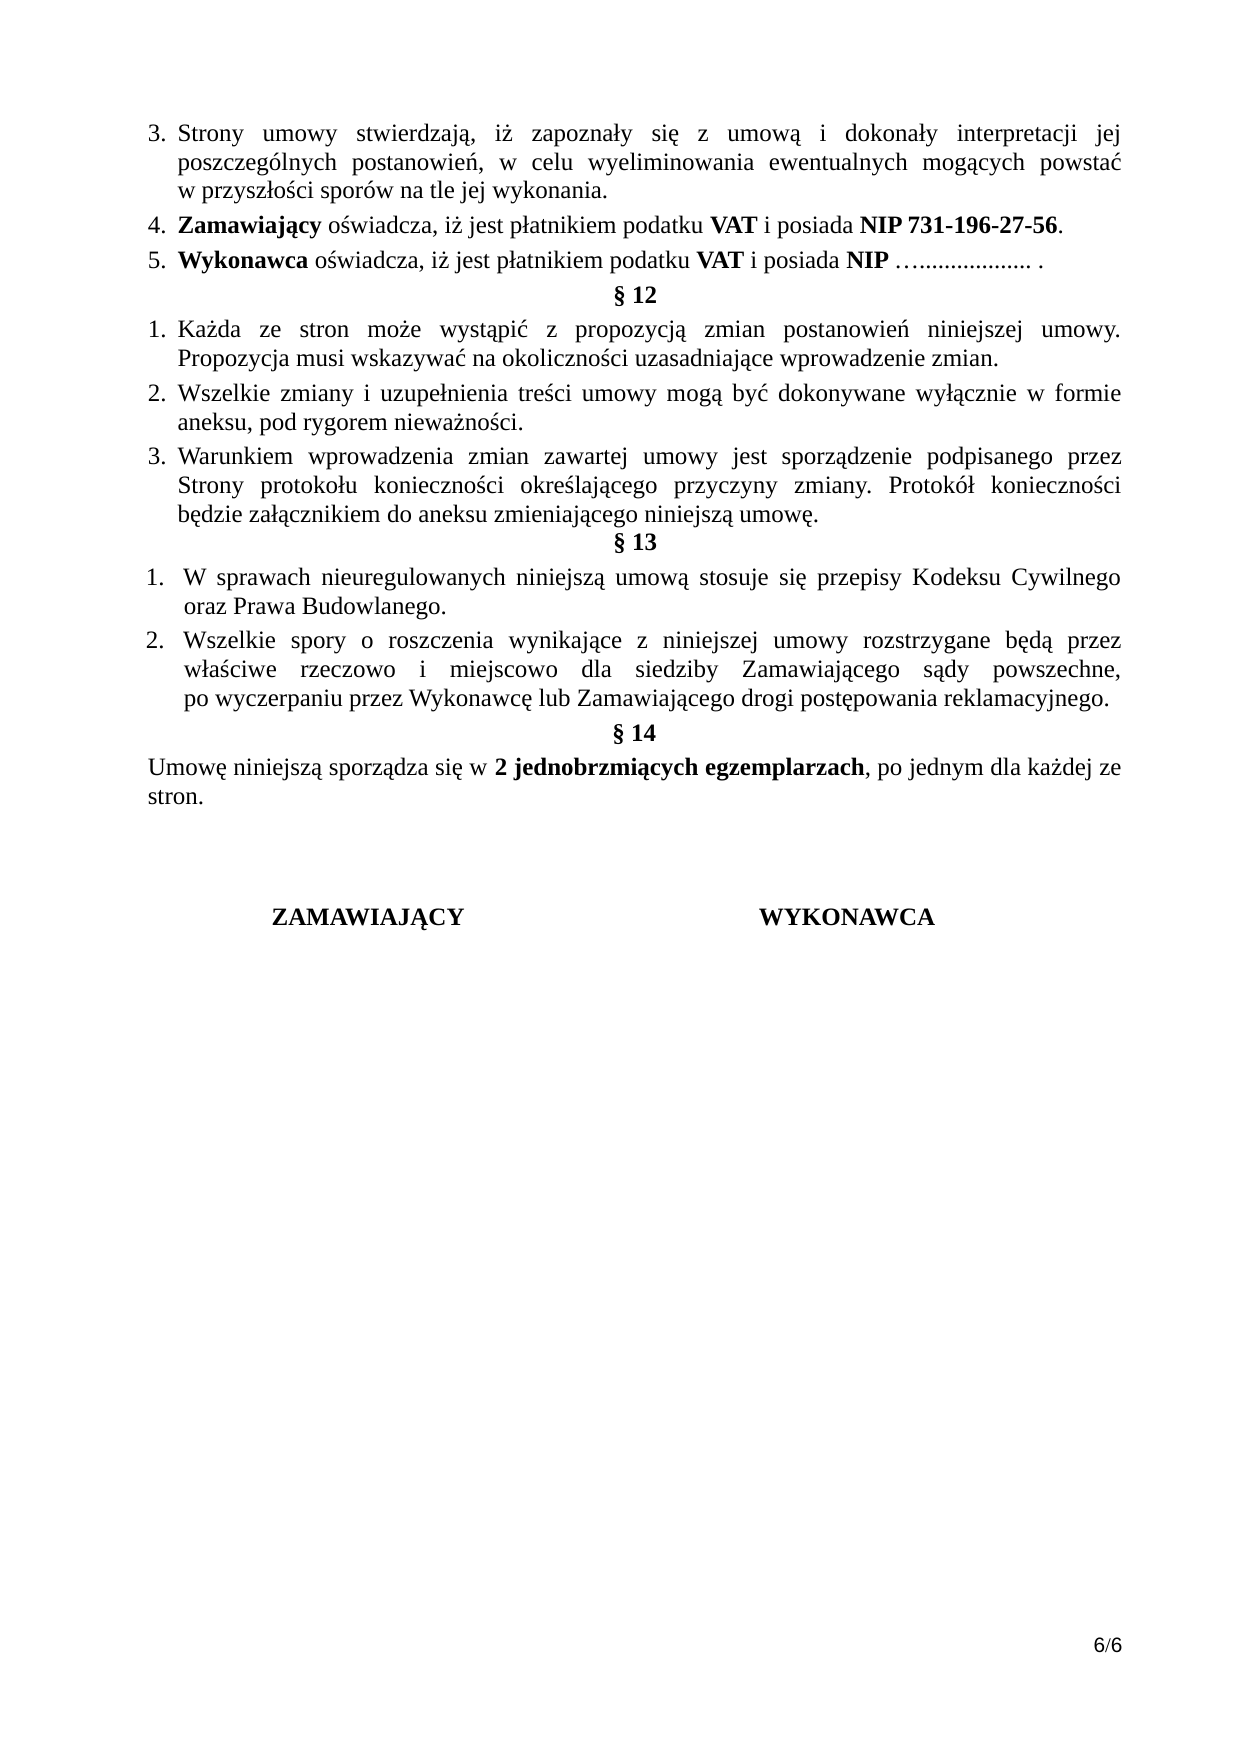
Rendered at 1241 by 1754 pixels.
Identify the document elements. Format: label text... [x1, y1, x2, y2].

list Zamawiający oświadcza, iż jest płatnikiem podatku VAT i posiada NIP 731-196-27-56. [148, 210, 1122, 239]
table_header ZAMAWIAJĄCY [148, 896, 635, 936]
list Wykonawca oświadcza, iż jest płatnikiem podatku VAT i posiada NIP ….................. . [148, 245, 1122, 274]
text § 14 [146, 718, 1122, 747]
text § 12 [148, 280, 1122, 308]
list Wszelkie spory o roszczenia wynikające z niniejszej umowy rozstrzygane będą przez właściwe rzeczowo i miejscowo dla siedziby Zamawiającego sądy powszechne, po wyczerpaniu przez Wykonawcę lub Zamawiającego drogi postępowania reklamacyjnego. [146, 626, 1122, 712]
list Wszelkie zmiany i uzupełnienia treści umowy mogą być dokonywane wyłącznie w formie aneksu, pod rygorem nieważności. [148, 378, 1122, 435]
table_header WYKONAWCA [635, 896, 1122, 936]
list W sprawach nieuregulowanych niniejszą umową stosuje się przepisy Kodeksu Cywilnego oraz Prawa Budowlanego. [146, 562, 1122, 620]
list Strony umowy stwierdzają, iż zapoznały się z umową i dokonały interpretacji jej poszczególnych postanowień, w celu wyeliminowania ewentualnych mogących powstać w przyszłości sporów na tle jej wykonania. [148, 118, 1122, 204]
text Umowę niniejszą sporządza się w 2 jednobrzmiących egzemplarzach, po jednym dla każdej ze stron. [148, 752, 1122, 810]
list Każda ze stron może wystąpić z propozycją zmian postanowień niniejszej umowy. Propozycja musi wskazywać na okoliczności uzasadniające wprowadzenie zmian. [148, 314, 1122, 372]
list Warunkiem wprowadzenia zmian zawartej umowy jest sporządzenie podpisanego przez Strony protokołu konieczności określającego przyczyny zmiany. Protokół konieczności będzie załącznikiem do aneksu zmieniającego niniejszą umowę. [148, 441, 1122, 527]
text § 13 [148, 527, 1122, 556]
